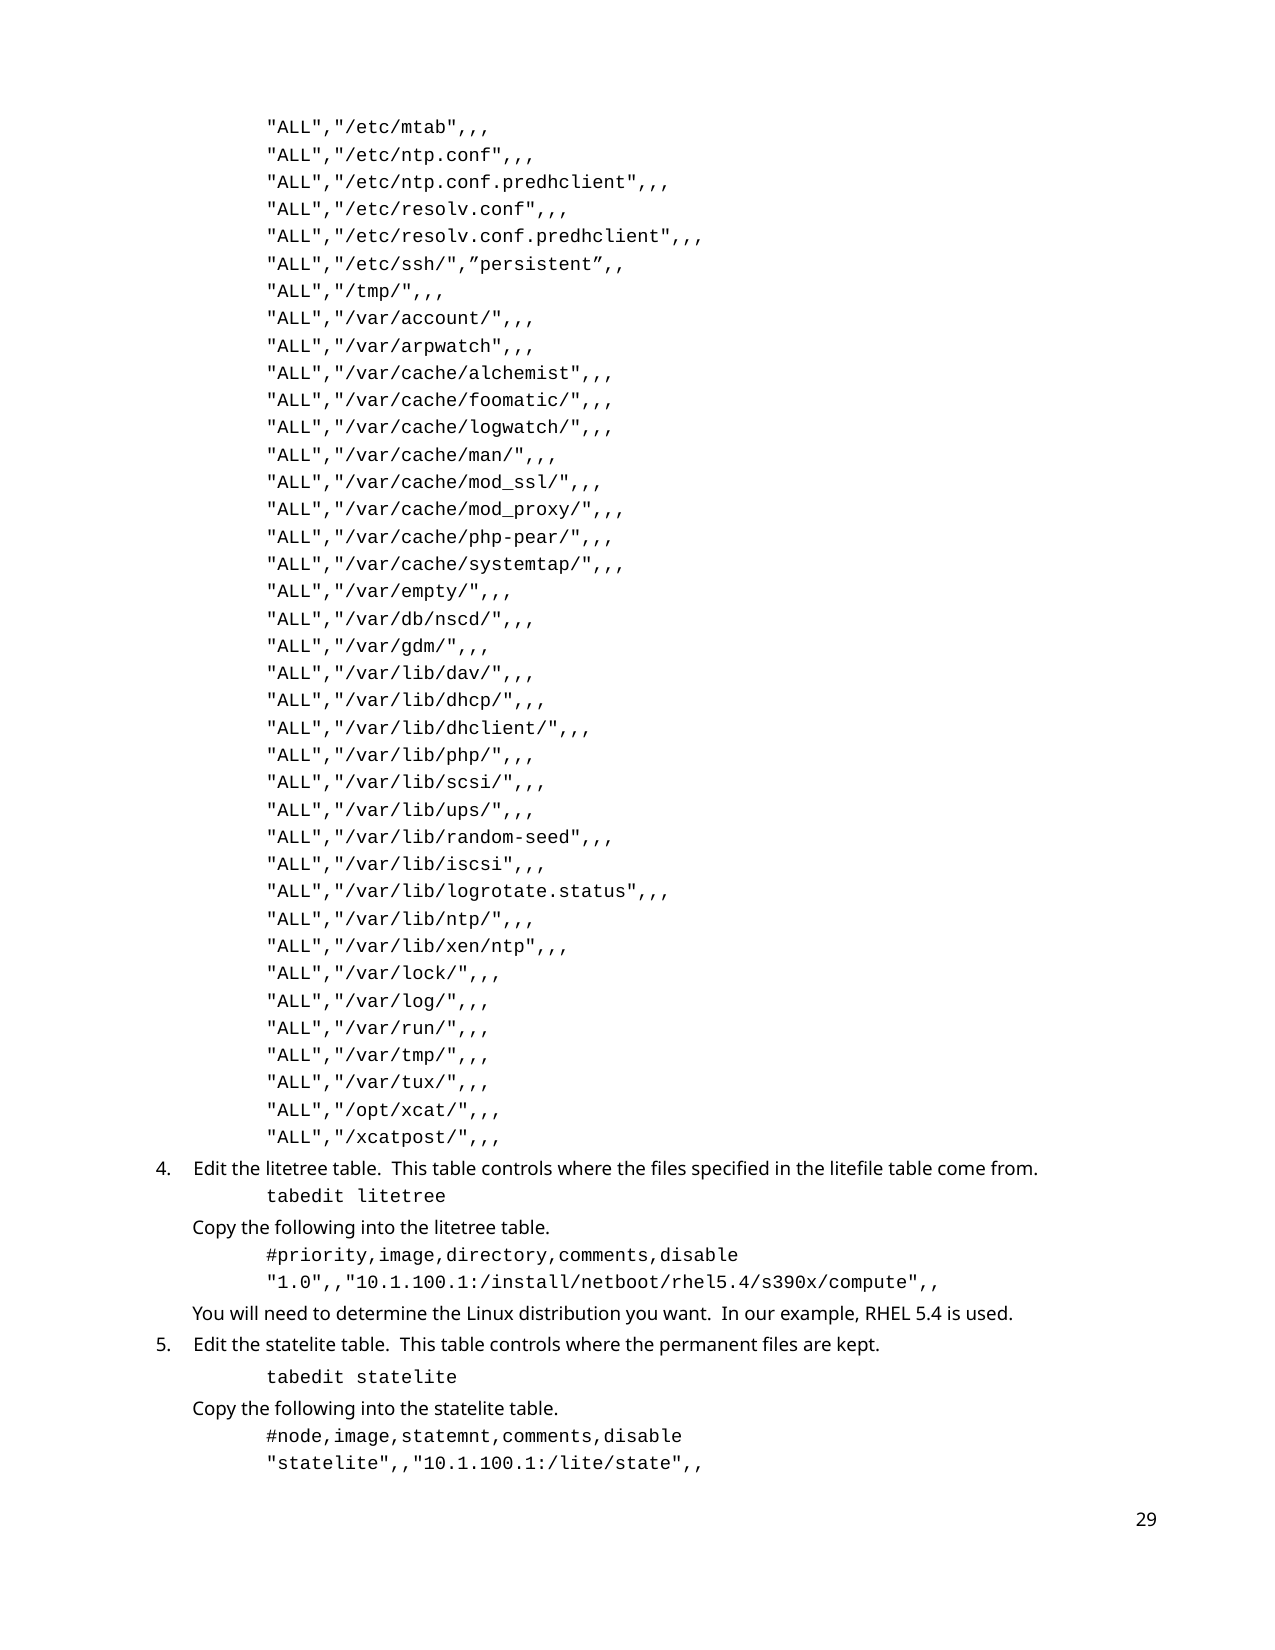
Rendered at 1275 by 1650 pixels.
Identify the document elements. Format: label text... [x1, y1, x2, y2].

text "ALL","/tmp/",,, [266, 282, 1157, 303]
text "ALL","/var/lib/iscsi",,, [266, 855, 1157, 876]
text "ALL","/var/cache/mod_ssl/",,, [266, 473, 1157, 494]
text "ALL","/var/log/",,, [266, 991, 1157, 1013]
text "ALL","/var/lib/xen/ntp",,, [266, 937, 1157, 958]
text "ALL","/var/run/",,, [266, 1019, 1157, 1040]
text "ALL","/var/lib/dav/",,, [266, 664, 1157, 685]
text "ALL","/etc/resolv.conf.predhclient",,, [266, 227, 1157, 248]
text "ALL","/etc/ntp.conf",,, [266, 145, 1157, 167]
text "ALL","/var/cache/systemtap/",,, [266, 555, 1157, 576]
text "ALL","/var/lock/",,, [266, 964, 1157, 985]
text "ALL","/etc/resolv.conf",,, [266, 200, 1157, 221]
text Copy the following into the litetree table. [192, 1214, 1157, 1239]
text "statelite",,"10.1.100.1:/lite/state",, [266, 1454, 1157, 1475]
text "ALL","/var/lib/ntp/",,, [266, 909, 1157, 931]
text "ALL","/var/tux/",,, [266, 1073, 1157, 1094]
text tabedit litetree [118, 1187, 1157, 1208]
text "ALL","/var/cache/logwatch/",,, [266, 418, 1157, 439]
text Copy the following into the statelite table. [118, 1395, 1157, 1421]
text "ALL","/var/lib/dhclient/",,, [266, 718, 1157, 740]
text "ALL","/var/db/nscd/",,, [266, 609, 1157, 631]
text "ALL","/var/empty/",,, [266, 582, 1157, 603]
text "ALL","/var/lib/dhcp/",,, [266, 691, 1157, 712]
text "ALL","/var/lib/php/",,, [266, 746, 1157, 767]
text "ALL","/var/lib/random-seed",,, [266, 828, 1157, 849]
text "ALL","/var/cache/php-pear/",,, [266, 527, 1157, 549]
text "ALL","/opt/xcat/",,, [266, 1101, 1157, 1122]
text "ALL","/var/tmp/",,, [266, 1046, 1157, 1067]
list Edit the statelite table. This table controls where the permanent files are kept. [156, 1332, 1157, 1357]
text tabedit statelite [118, 1363, 1157, 1389]
text "ALL","/var/gdm/",,, [266, 637, 1157, 658]
text #priority,image,directory,comments,disable [192, 1246, 1157, 1267]
text "ALL","/etc/mtab",,, [266, 118, 1157, 139]
text "ALL","/etc/ntp.conf.predhclient",,, [266, 173, 1157, 194]
text "ALL","/var/lib/logrotate.status",,, [266, 882, 1157, 903]
text "ALL","/var/account/",,, [266, 309, 1157, 330]
text "1.0",,"10.1.100.1:/install/netboot/rhel5.4/s390x/compute",, [192, 1273, 1157, 1294]
text "ALL","/var/cache/man/",,, [266, 446, 1157, 467]
text "ALL","/var/arpwatch",,, [266, 336, 1157, 358]
text "ALL","/etc/ssh/",”persistent”,, [266, 254, 1157, 276]
text #node,image,statemnt,comments,disable [266, 1427, 1157, 1448]
text "ALL","/var/cache/alchemist",,, [266, 364, 1157, 385]
text You will need to determine the Linux distribution you want. In our example, RHEL 5.4 is used. [118, 1300, 1157, 1326]
text "ALL","/var/lib/ups/",,, [266, 800, 1157, 822]
text "ALL","/var/lib/scsi/",,, [266, 773, 1157, 794]
text "ALL","/xcatpost/",,, [266, 1128, 1157, 1149]
text "ALL","/var/cache/foomatic/",,, [266, 391, 1157, 412]
text "ALL","/var/cache/mod_proxy/",,, [266, 500, 1157, 521]
list Edit the litetree table. This table controls where the files specified in the litefile table come from. [156, 1155, 1157, 1181]
